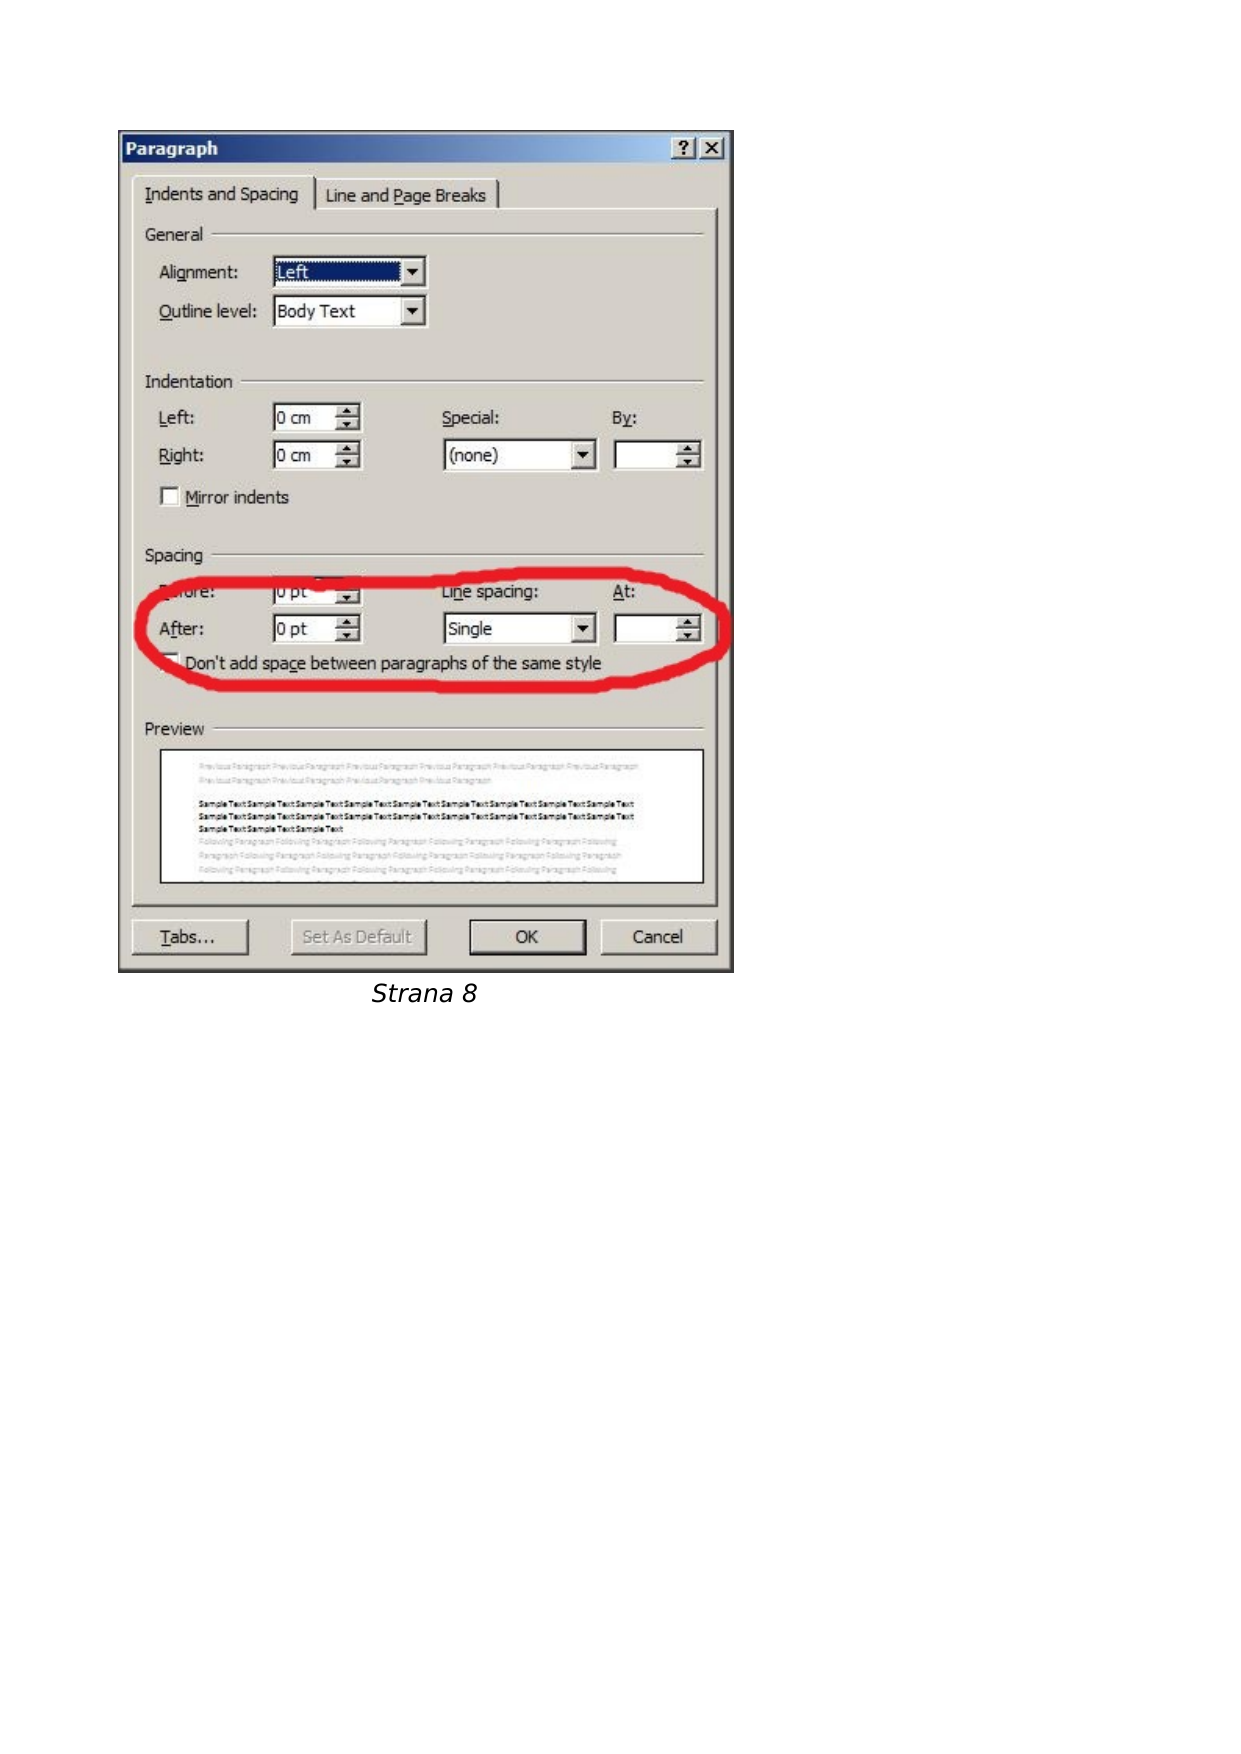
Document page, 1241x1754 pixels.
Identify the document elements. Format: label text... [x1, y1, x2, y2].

picture [118, 130, 734, 973]
text Strana 8 [118, 973, 734, 1008]
